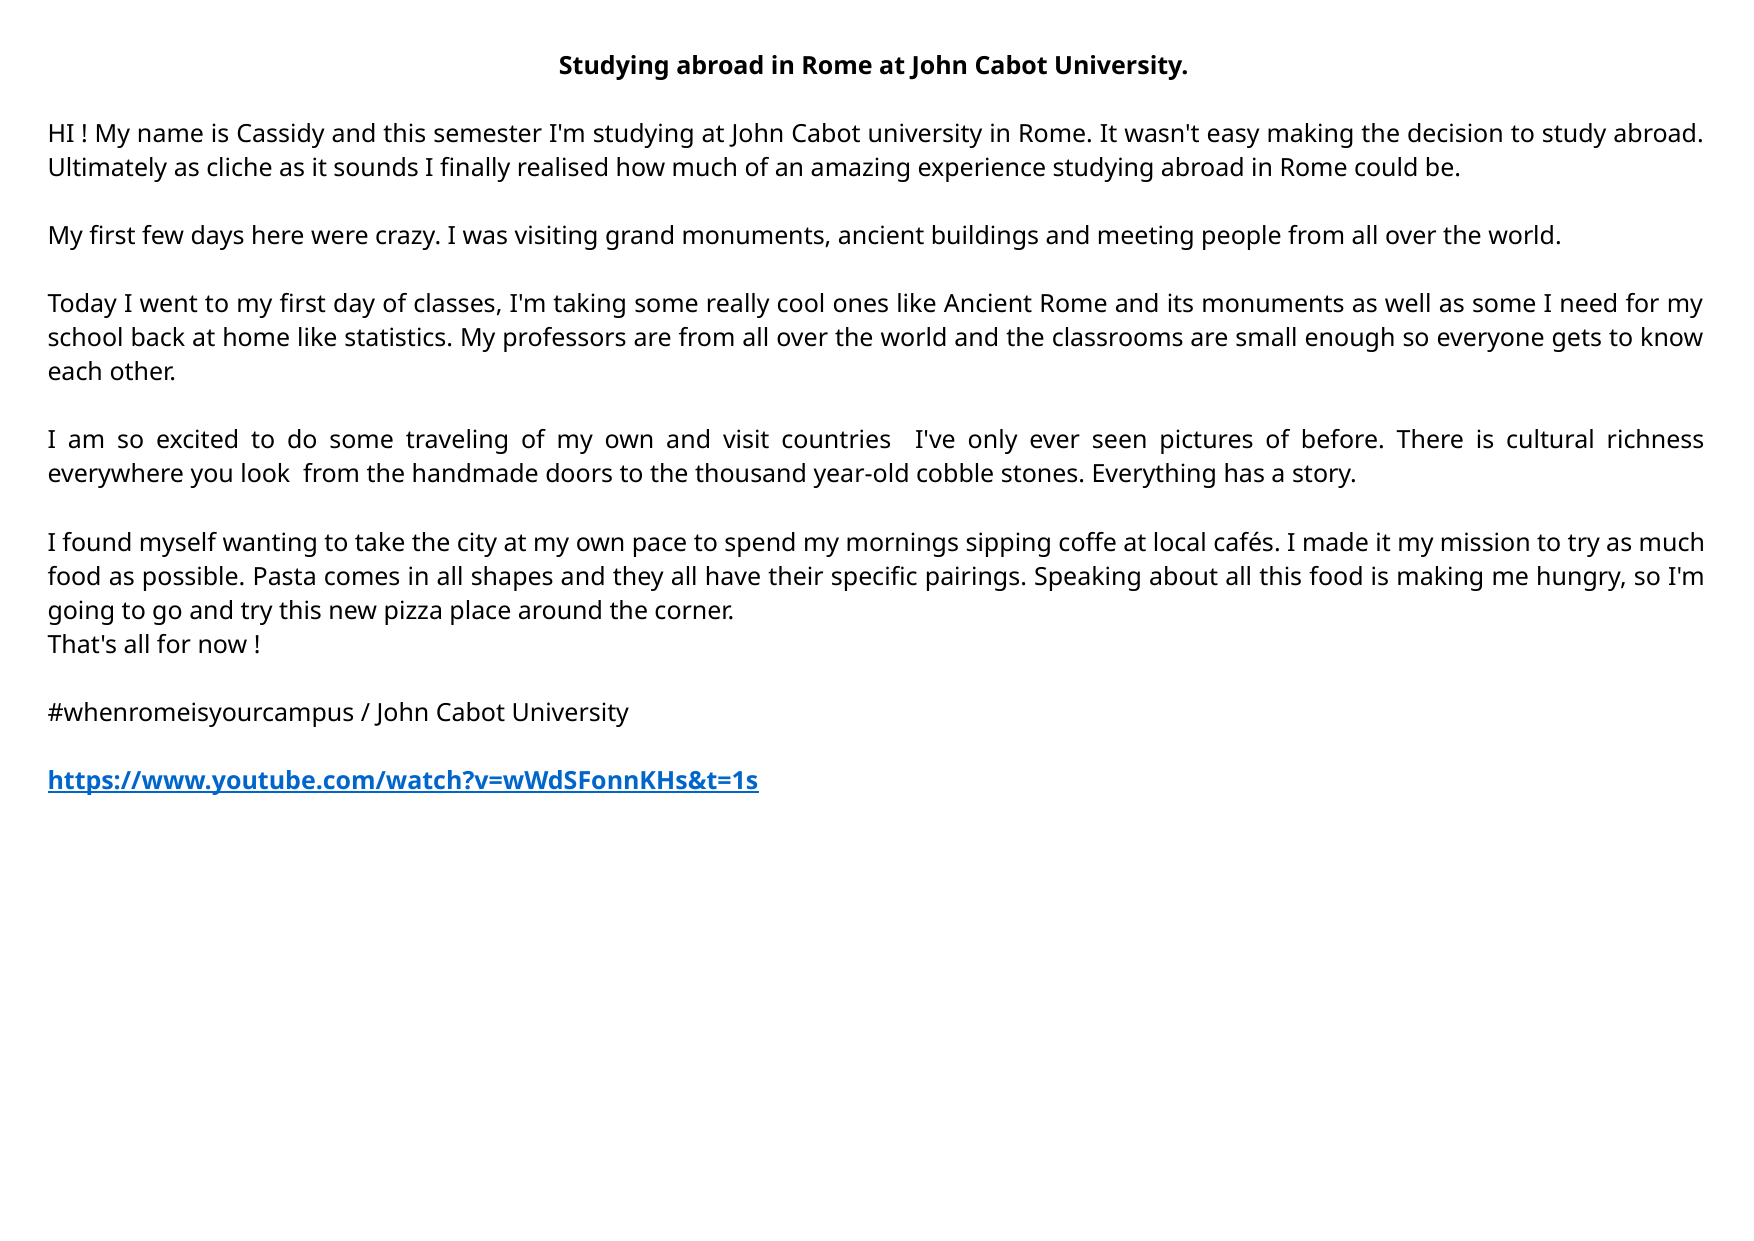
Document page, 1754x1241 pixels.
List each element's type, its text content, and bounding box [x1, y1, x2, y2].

text Today I went to my first day of classes, I'm taking some really cool ones like Ancient Rome and its monuments as well as some I need for my school back at home like statistics. My professors are from all over the world and the classrooms are small enough so everyone gets to know each other. [47, 286, 1707, 388]
text I am so excited to do some traveling of my own and visit countries I've only ever seen pictures of before. There is cultural richness everywhere you look from the handmade doors to the thousand year-old cobble stones. Everything has a story. [47, 422, 1707, 490]
text I found myself wanting to take the city at my own pace to spend my mornings sipping coffe at local cafés. I made it my mission to try as much food as possible. Pasta comes in all shapes and they all have their specific pairings. Speaking about all this food is making me hungry, so I'm going to go and try this new pizza place around the corner. [47, 524, 1707, 626]
text My first few days here were crazy. I was visiting grand monuments, ancient buildings and meeting people from all over the world. [47, 218, 1707, 252]
text https://www.youtube.com/watch?v=wWdSFonnKHs&t=1s [47, 763, 1707, 797]
text HI ! My name is Cassidy and this semester I'm studying at John Cabot university in Rome. It wasn't easy making the decision to study abroad. Ultimately as cliche as it sounds I finally realised how much of an amazing experience studying abroad in Rome could be. [47, 115, 1707, 183]
text #whenromeisyourcampus / John Cabot University [47, 694, 1707, 728]
text Studying abroad in Rome at John Cabot University. [47, 47, 1707, 81]
text That's all for now ! [47, 626, 1707, 660]
